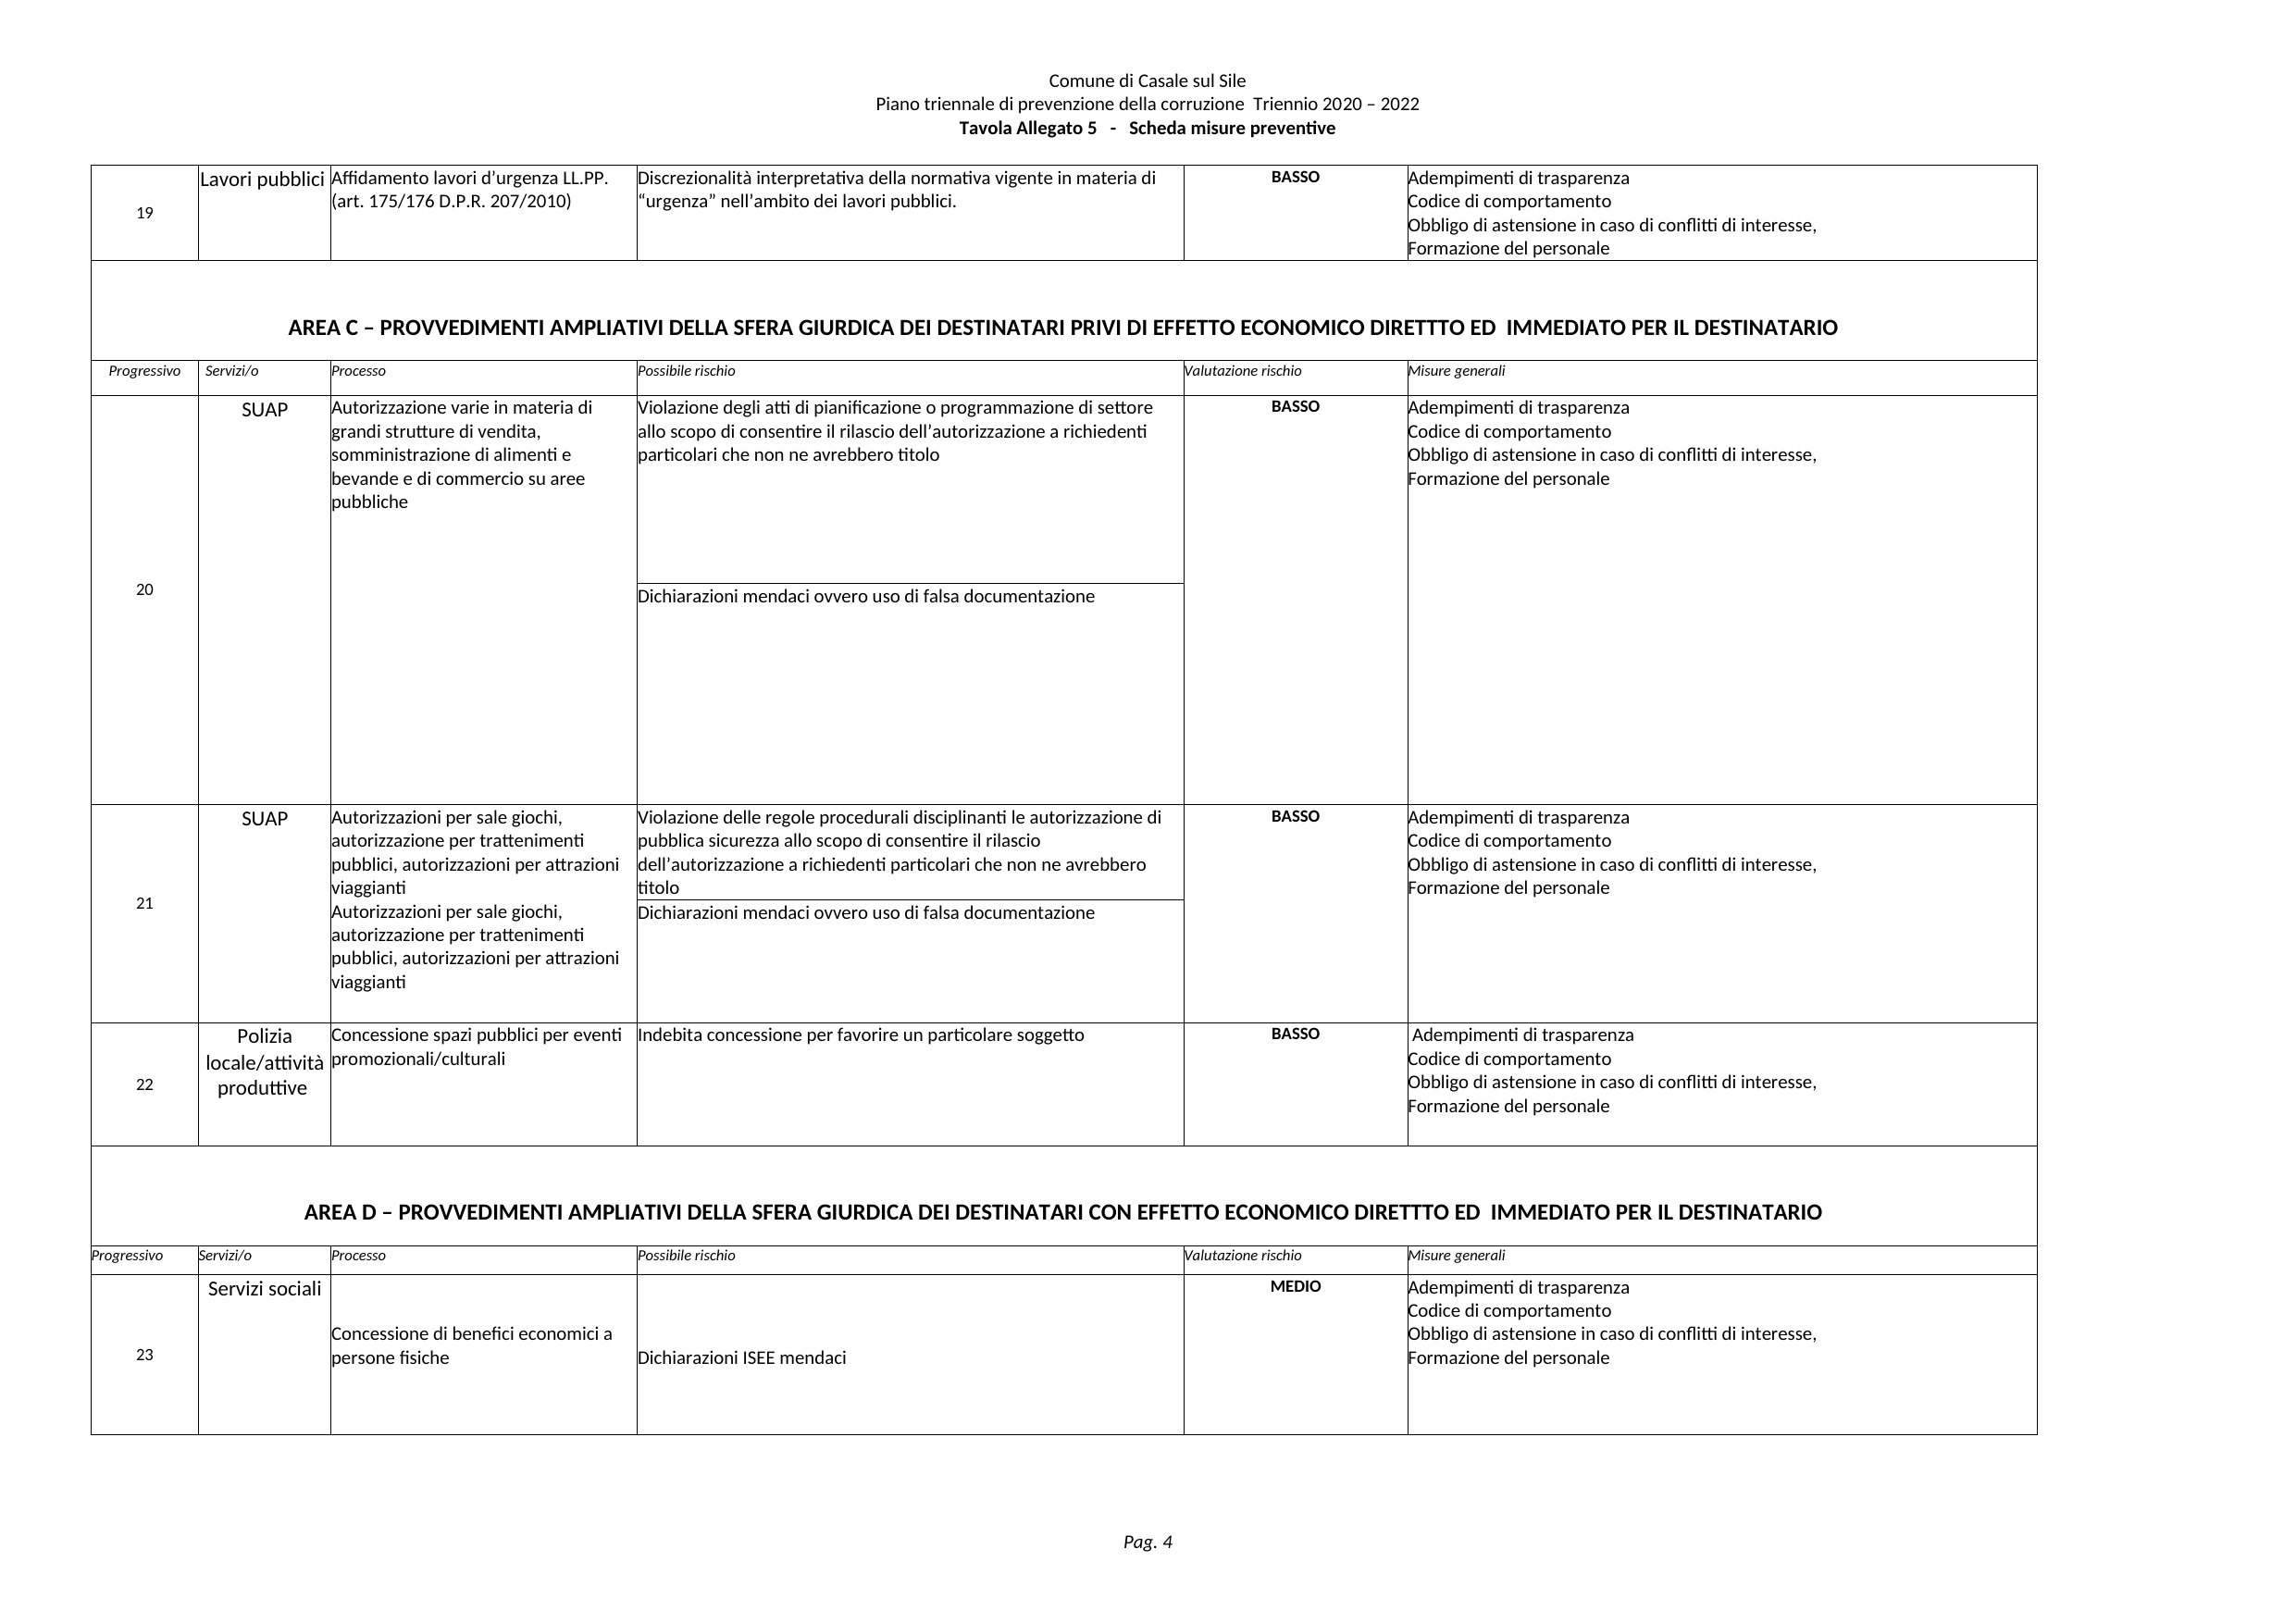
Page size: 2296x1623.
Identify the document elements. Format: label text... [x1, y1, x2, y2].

table_cell Servizi/o [199, 1246, 330, 1274]
table_cell 21 [92, 805, 198, 1022]
table_cell AREA C – PROVVEDIMENTI AMPLIATIVI DELLA SFERA GIURDICA DEI DESTINATARI PRIVI DI EFFETTO ECONOMICO DIRETTTO ED IMMEDIATO PER IL DESTINATARIO [92, 261, 2037, 360]
table_cell Discrezionalità interpretativa della normativa vigente in materia di “urgenza” nell’ambito dei lavori pubblici. [638, 166, 1184, 260]
table_cell Indebita concessione per favorire un particolare soggetto [638, 1023, 1184, 1145]
table_cell Possibile rischio [638, 361, 1184, 395]
table_cell Autorizzazione varie in materia di grandi strutture di vendita, somministrazione di alimenti e bevande e di commercio su aree pubbliche [331, 396, 637, 804]
table_cell Progressivo [92, 361, 198, 395]
table_cell 20 [92, 396, 198, 804]
table_cell 19 [92, 166, 198, 260]
table_cell Possibile rischio [638, 1246, 1184, 1274]
table_cell Dichiarazioni ISEE mendaci [638, 1275, 1184, 1433]
table_cell Valutazione rischio [1185, 1246, 1408, 1274]
table_cell Progressivo [92, 1246, 198, 1274]
table_cell Adempimenti di trasparenza Codice di comportamento Obbligo di astensione in caso di conflitti di interesse, Formazione del personale [1409, 805, 2037, 1022]
table_cell BASSO [1185, 396, 1408, 804]
table_cell Processo [331, 361, 637, 395]
table_cell Violazione degli atti di pianificazione o programmazione di settore allo scopo di consentire il rilascio dell’autorizzazione a richiedenti particolari che non ne avrebbero titolo [638, 396, 1184, 583]
table_cell Lavori pubblici [199, 166, 330, 260]
table_cell SUAP [199, 805, 330, 1022]
table_cell Violazione delle regole procedurali disciplinanti le autorizzazione di pubblica sicurezza allo scopo di consentire il rilascio dell’autorizzazione a richiedenti particolari che non ne avrebbero titolo [638, 805, 1184, 899]
table_cell Adempimenti di trasparenza Codice di comportamento Obbligo di astensione in caso di conflitti di interesse, Formazione del personale [1409, 166, 2037, 260]
table_cell Processo [331, 1246, 637, 1274]
table_cell Servizi sociali [199, 1275, 330, 1433]
table_cell BASSO [1185, 805, 1408, 1022]
table_cell Misure generali [1409, 1246, 2037, 1274]
table_cell Dichiarazioni mendaci ovvero uso di falsa documentazione [638, 584, 1184, 804]
table_cell BASSO [1185, 166, 1408, 260]
table_cell 22 [92, 1023, 198, 1145]
table_cell Concessione di benefici economici a persone fisiche [331, 1275, 637, 1433]
table_cell Adempimenti di trasparenza Codice di comportamento Obbligo di astensione in caso di conflitti di interesse, Formazione del personale [1409, 1023, 2037, 1145]
table_cell AREA D – PROVVEDIMENTI AMPLIATIVI DELLA SFERA GIURDICA DEI DESTINATARI CON EFFETTO ECONOMICO DIRETTTO ED IMMEDIATO PER IL DESTINATARIO [92, 1146, 2037, 1245]
table_cell Valutazione rischio [1185, 361, 1408, 395]
table_cell Affidamento lavori d’urgenza LL.PP. (art. 175/176 D.P.R. 207/2010) [331, 166, 637, 260]
table_cell SUAP [199, 396, 330, 804]
table_cell Dichiarazioni mendaci ovvero uso di falsa documentazione [638, 900, 1184, 1022]
table_cell MEDIO [1185, 1275, 1408, 1433]
table_cell Misure generali [1409, 361, 2037, 395]
table_cell Servizi/o [199, 361, 330, 395]
table_cell Adempimenti di trasparenza Codice di comportamento Obbligo di astensione in caso di conflitti di interesse, Formazione del personale [1409, 396, 2037, 804]
table_cell Adempimenti di trasparenza Codice di comportamento Obbligo di astensione in caso di conflitti di interesse, Formazione del personale [1409, 1275, 2037, 1433]
table_cell Concessione spazi pubblici per eventi promozionali/culturali [331, 1023, 637, 1145]
table_cell 23 [92, 1275, 198, 1433]
table_cell BASSO [1185, 1023, 1408, 1145]
table_cell Polizia locale/attività produttive [199, 1023, 330, 1145]
table_cell Autorizzazioni per sale giochi, autorizzazione per trattenimenti pubblici, autorizzazioni per attrazioni viaggianti Autorizzazioni per sale giochi, autorizzazione per trattenimenti pubblici, autorizzazioni per attrazioni viaggianti [331, 805, 637, 1022]
